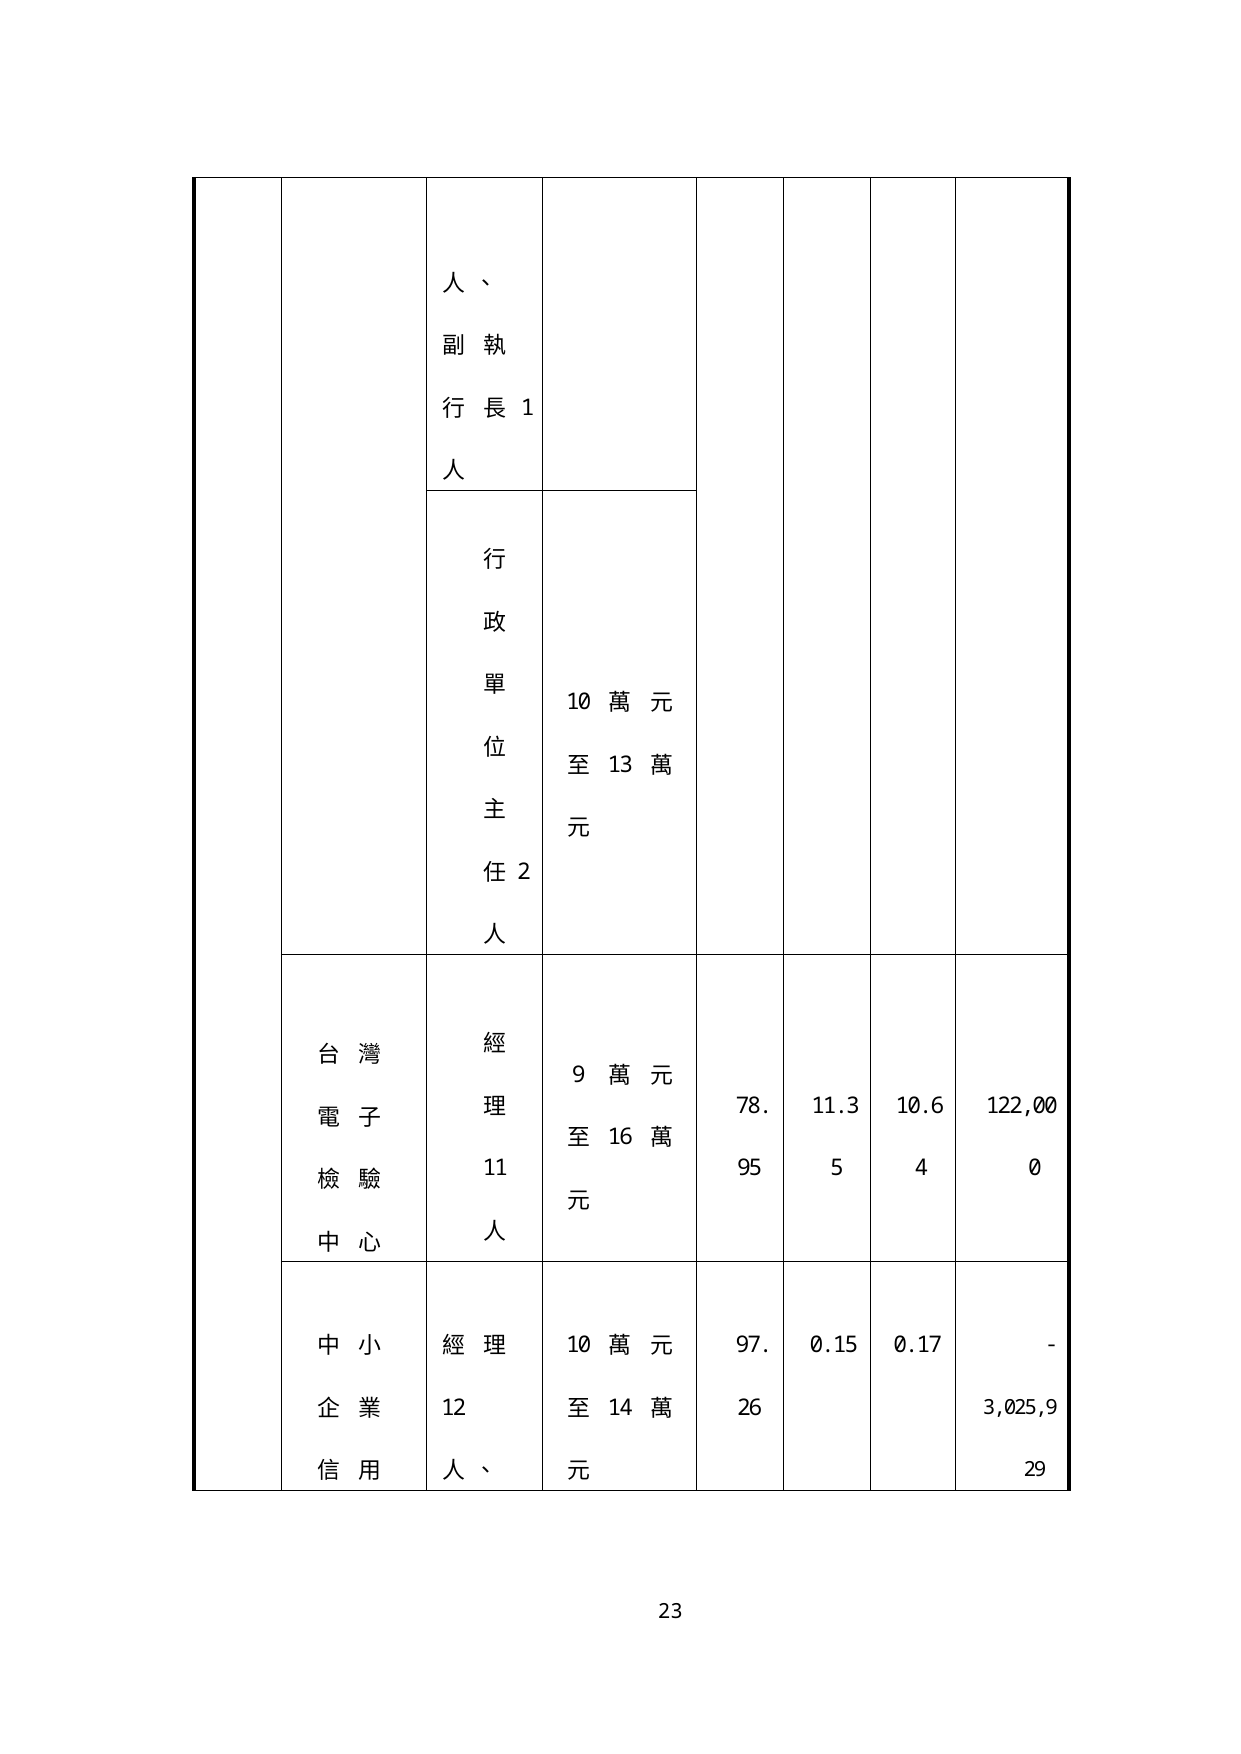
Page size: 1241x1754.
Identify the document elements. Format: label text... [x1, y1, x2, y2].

table_cell [196, 178, 281, 1490]
table_cell 10萬元至13萬元 [543, 491, 696, 953]
table_cell 122,000 [956, 955, 1067, 1261]
table_cell [697, 178, 783, 953]
table_cell 0.17 [871, 1262, 955, 1490]
table_cell 11.35 [784, 955, 870, 1261]
table_cell 0.15 [784, 1262, 870, 1490]
table_cell [871, 178, 955, 953]
table_cell [784, 178, 870, 953]
table_cell -3,025,929 [956, 1262, 1067, 1490]
table_cell 10萬元至14萬元 [543, 1262, 696, 1490]
table_cell 台灣電子檢驗中心 [282, 955, 426, 1261]
table_cell [956, 178, 1067, 953]
table_cell 10.64 [871, 955, 955, 1261]
table_cell [282, 178, 426, 953]
table_cell [543, 178, 696, 490]
table_cell 經理11人 [427, 955, 542, 1261]
table_cell 人、副執行長1人 [427, 178, 542, 490]
table_cell 中小企業信用 [282, 1262, 426, 1490]
table_cell 經理12人、 [427, 1262, 542, 1490]
table_cell 78.95 [697, 955, 783, 1261]
table_cell 97.26 [697, 1262, 783, 1490]
table_cell 9萬元至16萬元 [543, 955, 696, 1261]
table_cell 行政單位主任2人 [427, 491, 542, 953]
